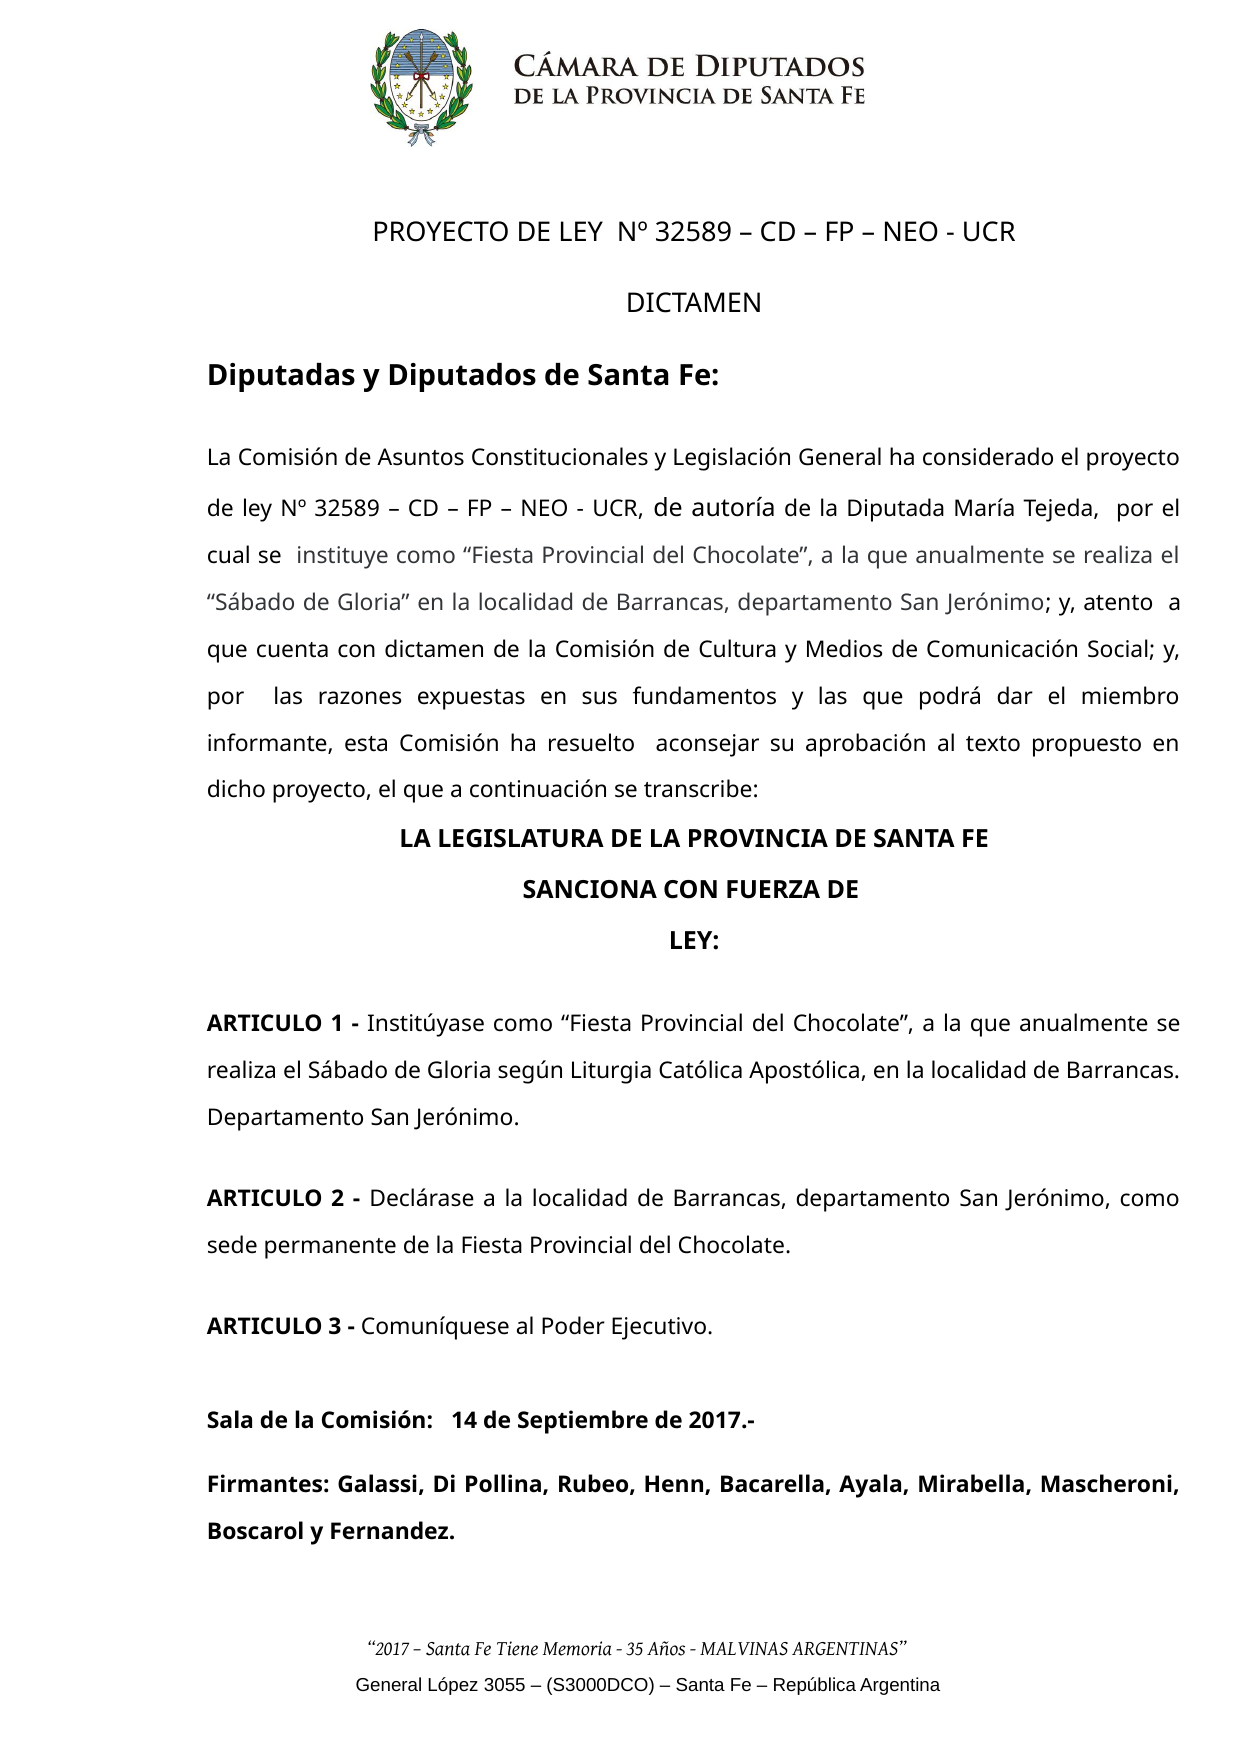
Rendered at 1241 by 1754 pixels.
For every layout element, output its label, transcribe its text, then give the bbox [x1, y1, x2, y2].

text SANCIONA CON FUERZA DE [207, 871, 1181, 905]
text La Comisión de Asuntos Constitucionales y Legislación General ha considerado el proyecto de ley Nº 32589 – CD – FP – NEO - UCR, de autoría de la Diputada María Tejeda, por el cual se instituye como “Fiesta Provincial del Chocolate”, a la que anualmente se realiza el “Sábado de Gloria” en la localidad de Barrancas, departamento San Jerónimo; y, atento a que cuenta con dictamen de la Comisión de Cultura y Medios de Comunicación Social; y, por las razones expuestas en sus fundamentos y las que podrá dar el miembro informante, esta Comisión ha resuelto aconsejar su aprobación al texto propuesto en dicho proyecto, el que a continuación se transcribe: [207, 441, 1181, 804]
text PROYECTO DE LEY Nº 32589 – CD – FP – NEO - UCR [207, 213, 1181, 249]
text Firmantes: Galassi, Di Pollina, Rubeo, Henn, Bacarella, Ayala, Mirabella, Mascheroni, Boscarol y Fernandez. [207, 1468, 1181, 1546]
text ARTICULO 1 - Institúyase como “Fiesta Provincial del Chocolate”, a la que anualmente se realiza el Sábado de Gloria según Liturgia Católica Apostólica, en la localidad de Barrancas. Departamento San Jerónimo. [207, 1007, 1181, 1132]
subtitle Diputadas y Diputados de Santa Fe: [207, 354, 1181, 394]
text Sala de la Comisión: 14 de Septiembre de 2017.- [207, 1404, 1181, 1435]
text ARTICULO 2 - Declárase a la localidad de Barrancas, departamento San Jerónimo, como sede permanente de la Fiesta Provincial del Chocolate. [207, 1182, 1181, 1260]
text DICTAMEN [207, 283, 1181, 320]
picture [370, 29, 865, 151]
text LA LEGISLATURA DE LA PROVINCIA DE SANTA FE [207, 820, 1181, 854]
text LEY: [207, 922, 1181, 956]
text ARTICULO 3 - Comuníquese al Poder Ejecutivo. [207, 1310, 1181, 1341]
